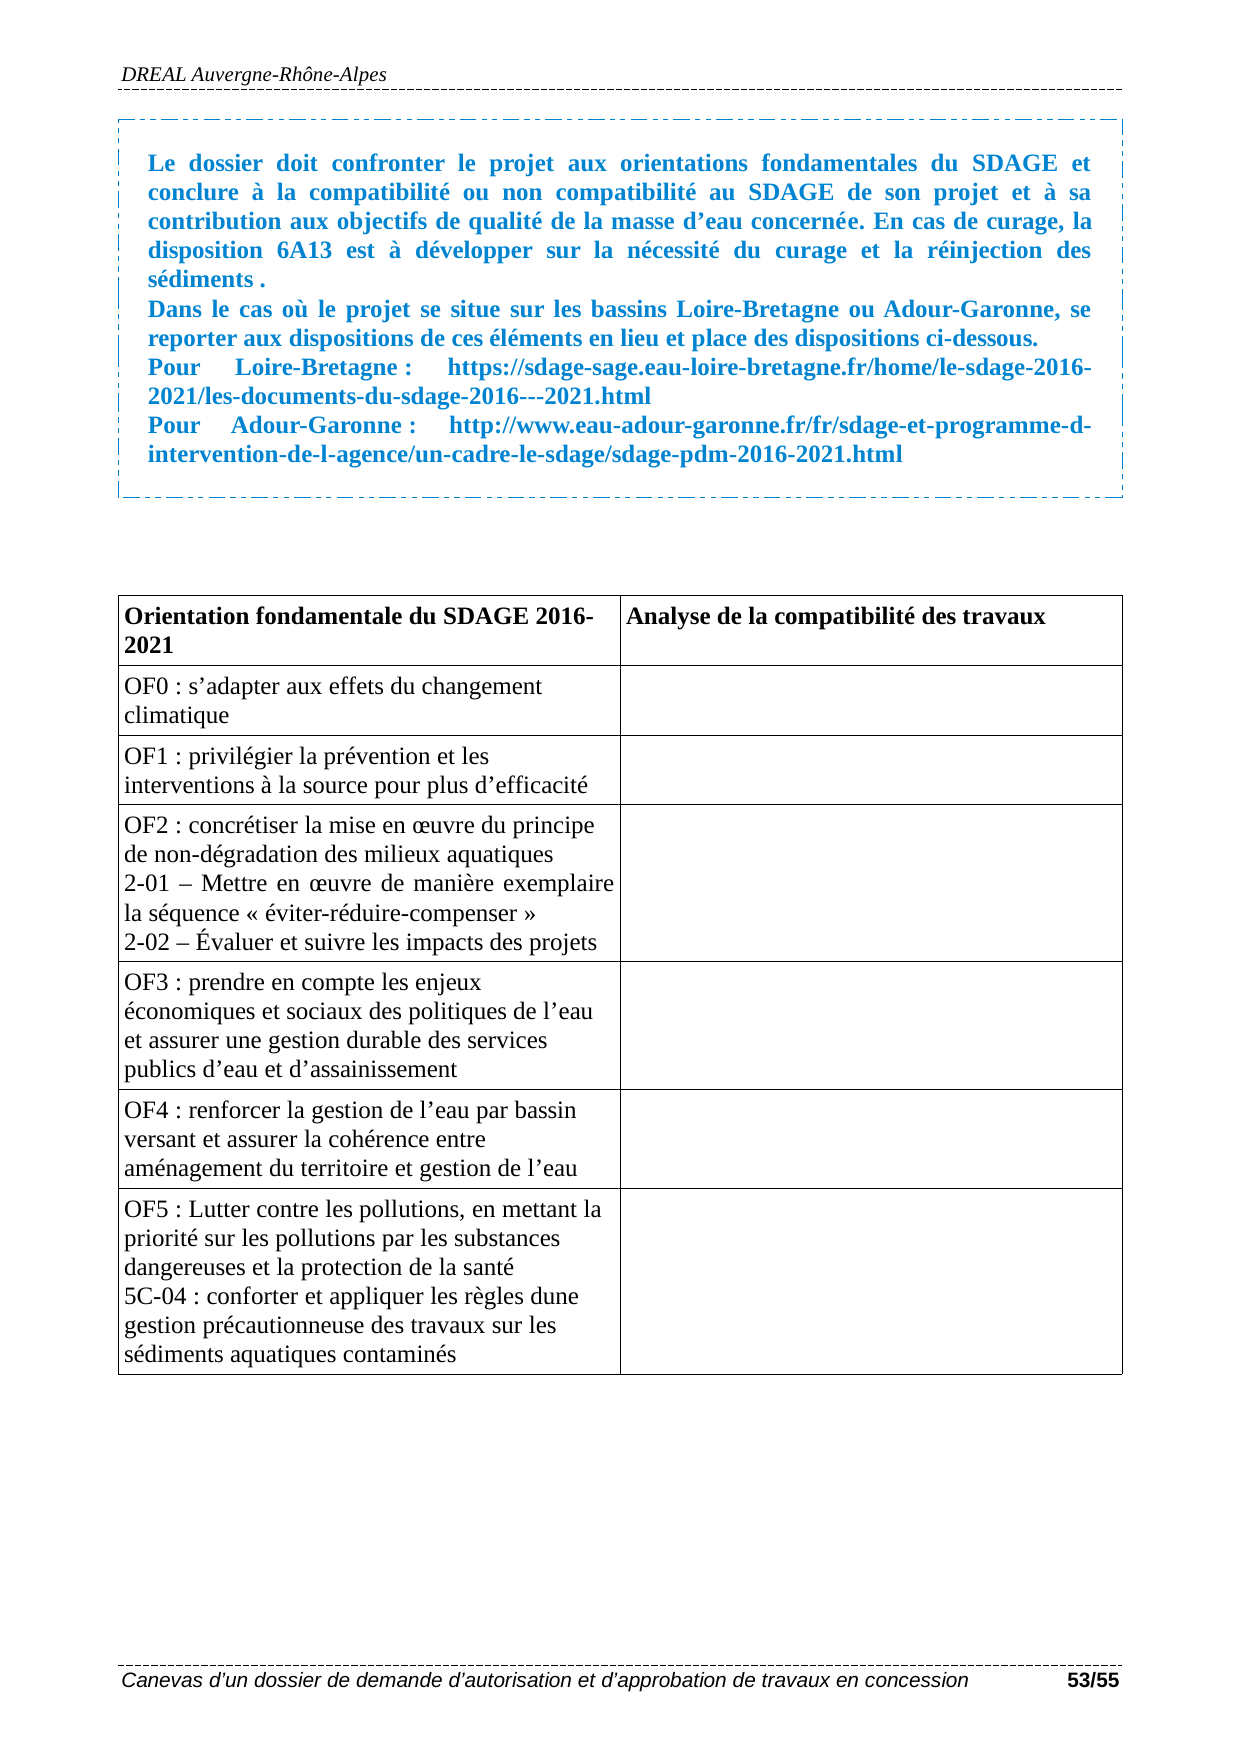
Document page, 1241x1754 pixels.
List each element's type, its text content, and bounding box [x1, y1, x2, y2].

table_cell [621, 1189, 1122, 1374]
text Le dossier doit confronter le projet aux orientations fondamentales du SDAGE et conclure à la compatibilité ou non compatibilité au SDAGE de son projet et à sa contribution aux objectifs de qualité de la masse d’eau concernée. En cas de curage, la disposition 6A13 est à développer sur la nécessité du curage et la réinjection des sédiments . [118, 118, 1122, 264]
table_cell [621, 1090, 1122, 1188]
table_cell [621, 962, 1122, 1089]
table_cell OF5 : Lutter contre les pollutions, en mettant la priorité sur les pollutions par les substances dangereuses et la protection de la santé 5C-04 : conforter et appliquer les règles dune gestion précautionneuse des travaux sur les sédiments aquatiques contaminés [119, 1189, 620, 1374]
table_cell [621, 666, 1122, 735]
table_cell OF1 : privilégier la prévention et les interventions à la source pour plus d’efficacité [119, 736, 620, 804]
table_cell OF2 : concrétiser la mise en œuvre du principe de non-dégradation des milieux aquatiques 2-01 – Mettre en œuvre de manière exemplaire la séquence « éviter-réduire-compenser » 2-02 – Évaluer et suivre les impacts des projets [119, 805, 620, 961]
table_header Orientation fondamentale du SDAGE 2016-2021 [119, 596, 620, 665]
table_header Analyse de la compatibilité des travaux [621, 596, 1122, 665]
text Dans le cas où le projet se situe sur les bassins Loire-Bretagne ou Adour-Garonne, se reporter aux dispositions de ces éléments en lieu et place des dispositions ci-dessous. [118, 264, 1122, 322]
table_cell OF0 : s’adapter aux effets du changement climatique [119, 666, 620, 735]
table_cell OF3 : prendre en compte les enjeux économiques et sociaux des politiques de l’eau et assurer une gestion durable des services publics d’eau et d’assainissement [119, 962, 620, 1089]
table_cell [621, 805, 1122, 961]
table_cell [621, 736, 1122, 804]
text Pour Adour-Garonne : http://www.eau-adour-garonne.fr/fr/sdage-et-programme-d-intervention-de-l-agence/un-cadre-le-sdage/sdage-pdm-2016-2021.html [118, 380, 1122, 497]
text Pour Loire-Bretagne : https://sdage-sage.eau-loire-bretagne.fr/home/le-sdage-2016-2021/les-documents-du-sdage-2016---2021.html [118, 322, 1122, 380]
table_cell OF4 : renforcer la gestion de l’eau par bassin versant et assurer la cohérence entre aménagement du territoire et gestion de l’eau [119, 1090, 620, 1188]
